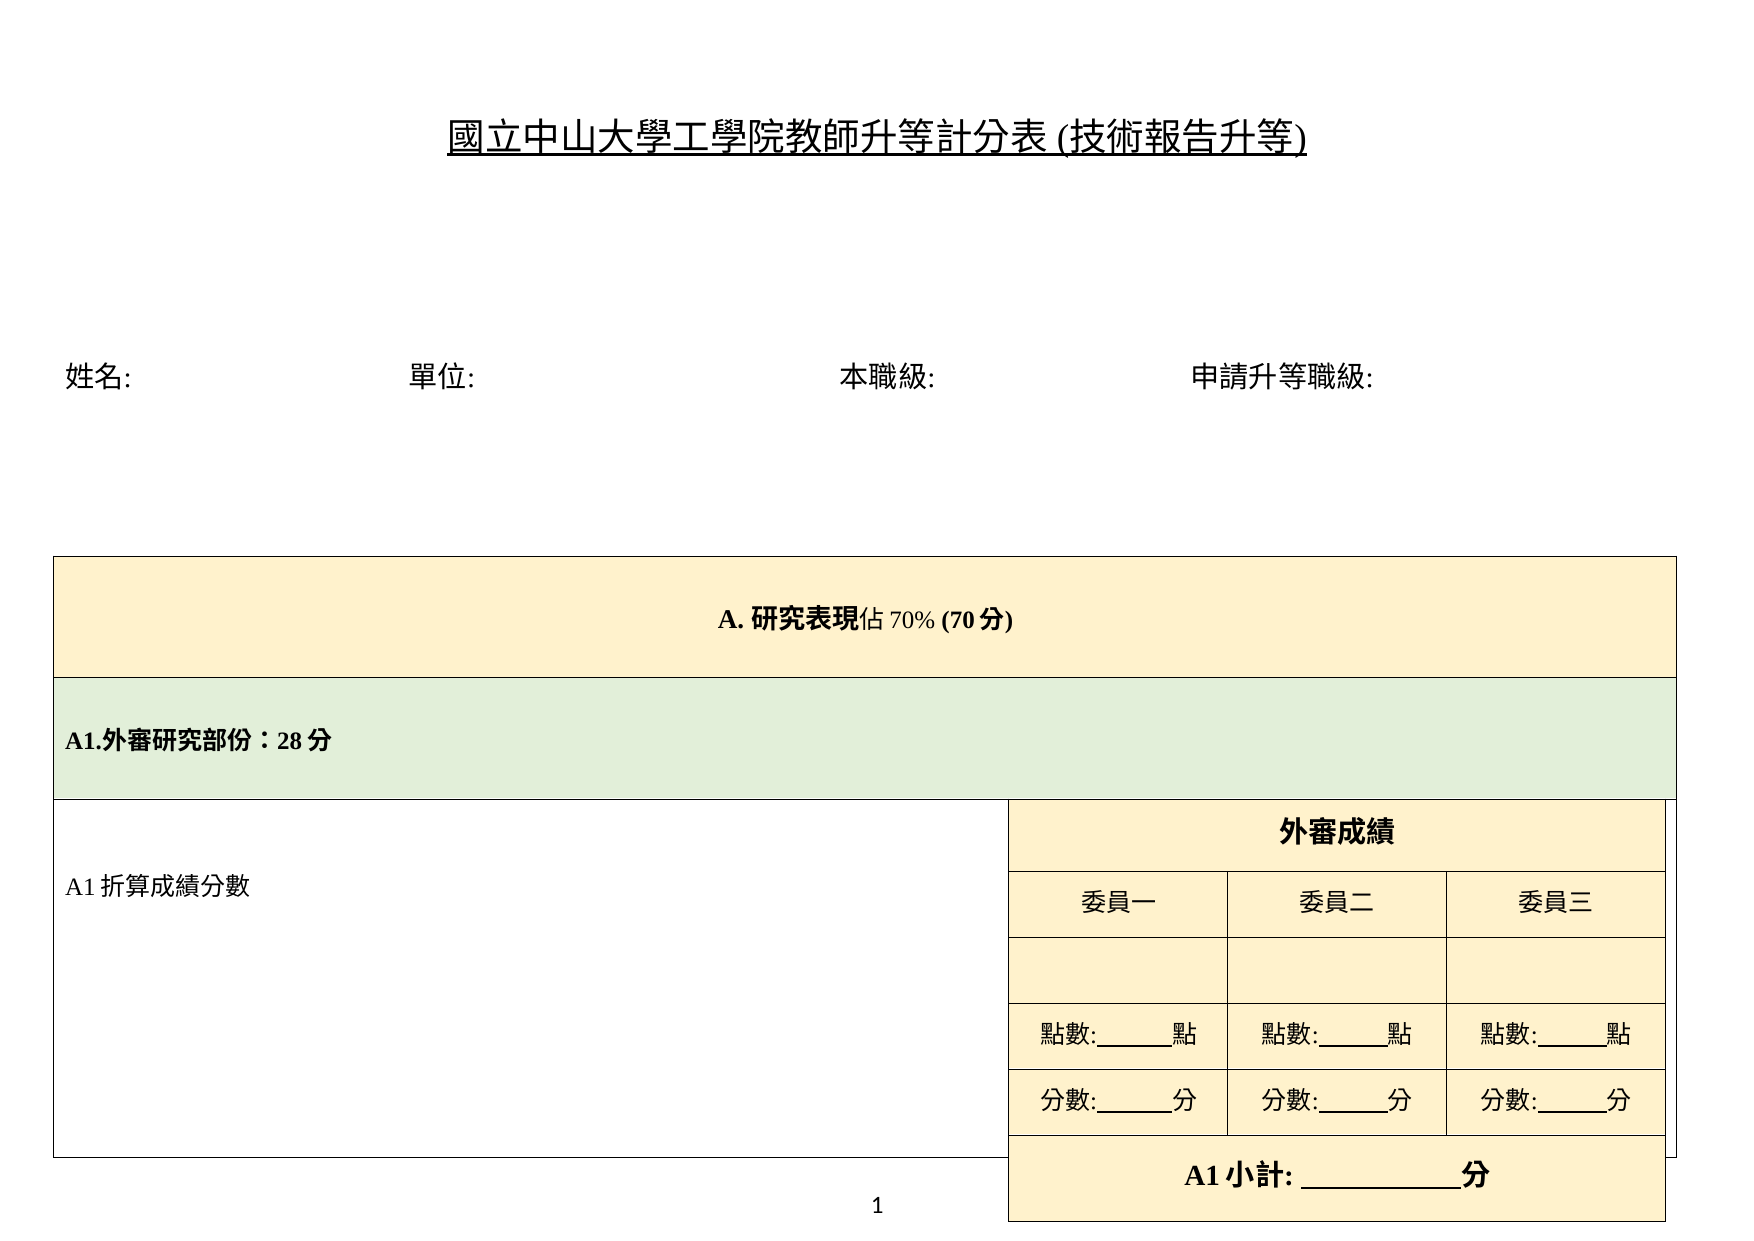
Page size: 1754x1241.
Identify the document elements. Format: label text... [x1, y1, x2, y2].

table_cell 分數: 分 [1009, 1070, 1227, 1134]
table_header 外審成績 [1009, 800, 1665, 871]
table_cell 委員二 [1228, 872, 1446, 937]
table_cell 委員三 [1447, 872, 1665, 937]
table_cell [1009, 938, 1227, 1003]
text 國立中山大學工學院教師升等計分表 (技術報告升等) [65, 74, 1689, 194]
table_cell 分數: 分 [1447, 1070, 1665, 1134]
table_cell [1228, 938, 1446, 1003]
table_cell A1折算成績分數 [54, 800, 1008, 1157]
table_cell A1小計: 分 [1009, 1136, 1665, 1221]
table_cell A1.外審研究部份：28分 [54, 678, 1676, 798]
table_cell [1666, 800, 1676, 1157]
table_cell [1447, 938, 1665, 1003]
table_cell 點數: 點 [1228, 1004, 1446, 1068]
table_cell 點數: 點 [1009, 1004, 1227, 1068]
table_cell 點數: 點 [1447, 1004, 1665, 1068]
table_cell 委員一 [1009, 872, 1227, 937]
table_header A. 研究表現佔70% (70分) [54, 557, 1676, 677]
table_cell 分數: 分 [1228, 1070, 1446, 1134]
text 姓名: 單位: 本職級: 申請升等職級: [65, 315, 1689, 435]
